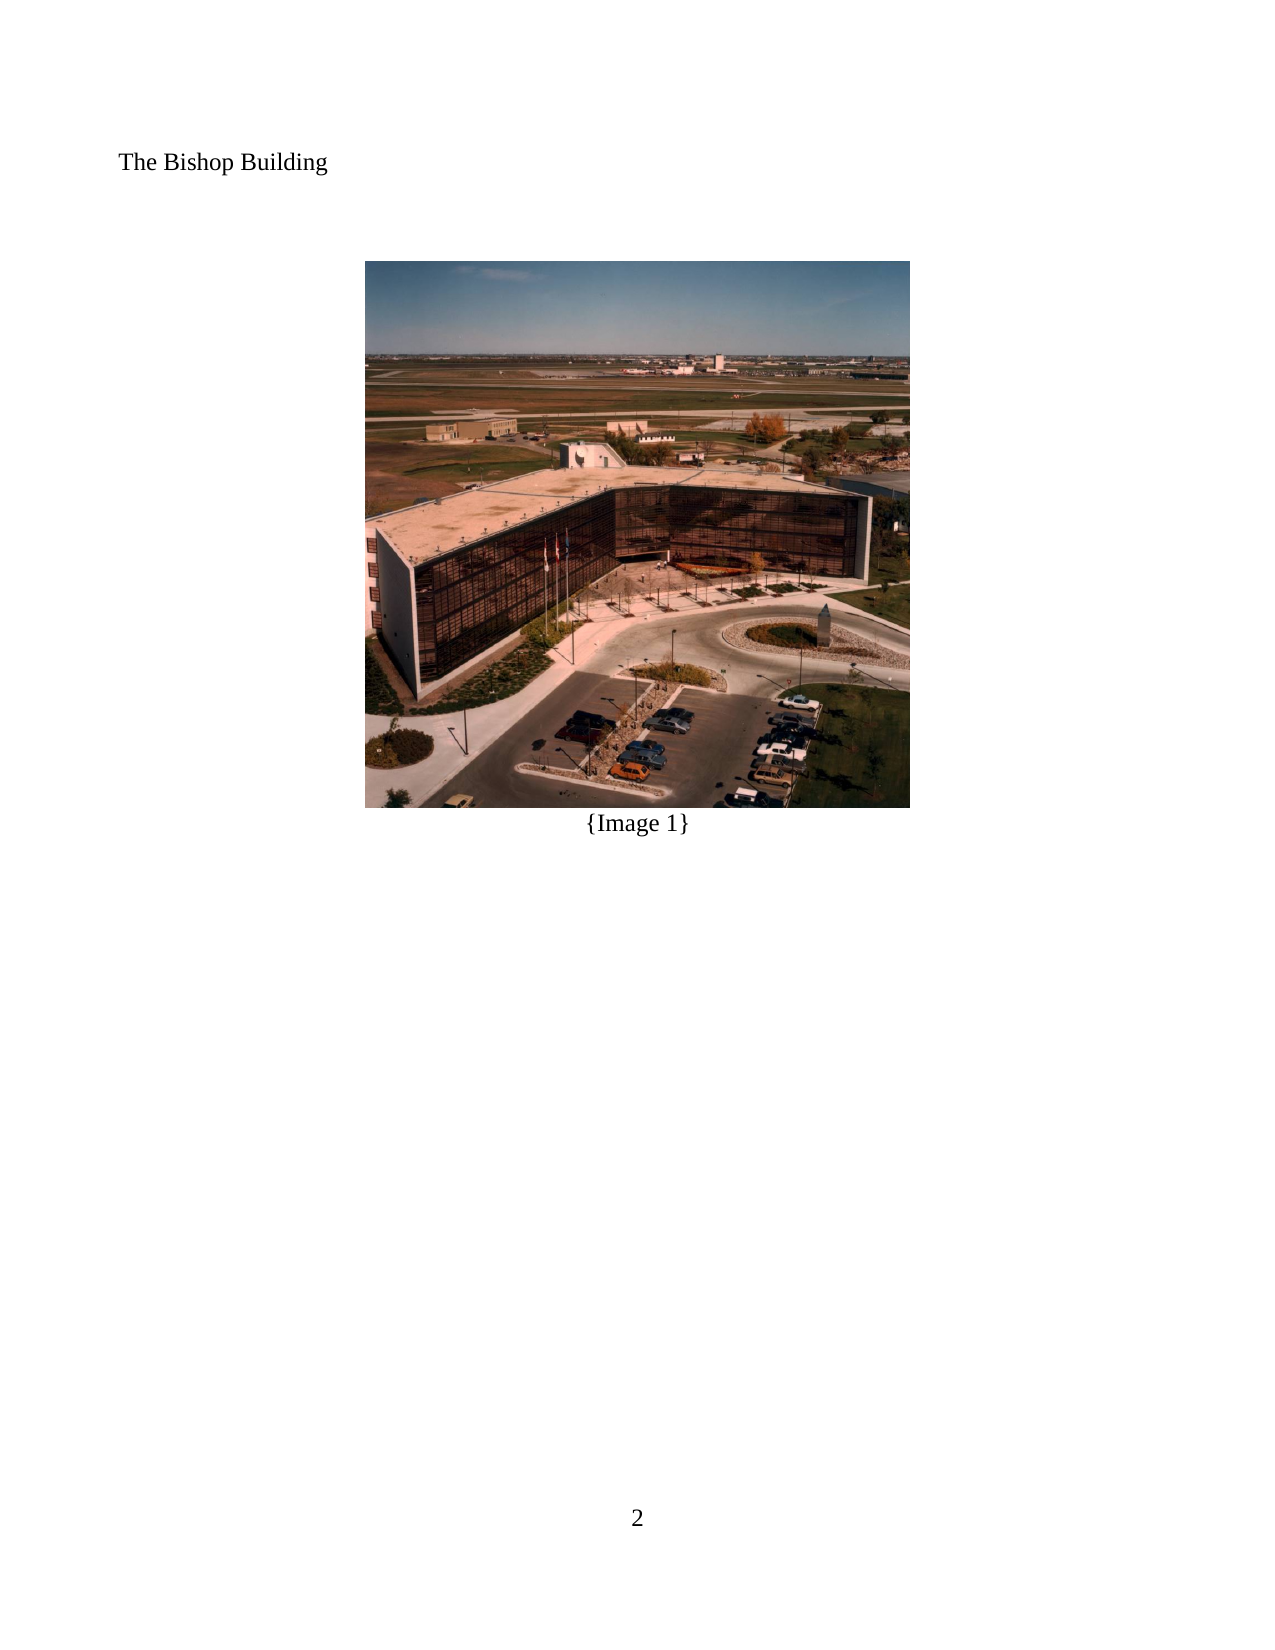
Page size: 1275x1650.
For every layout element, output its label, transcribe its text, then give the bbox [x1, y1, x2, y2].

picture [365, 261, 910, 808]
text The Bishop Building [118, 147, 1157, 176]
text {Image 1} [118, 262, 1157, 837]
